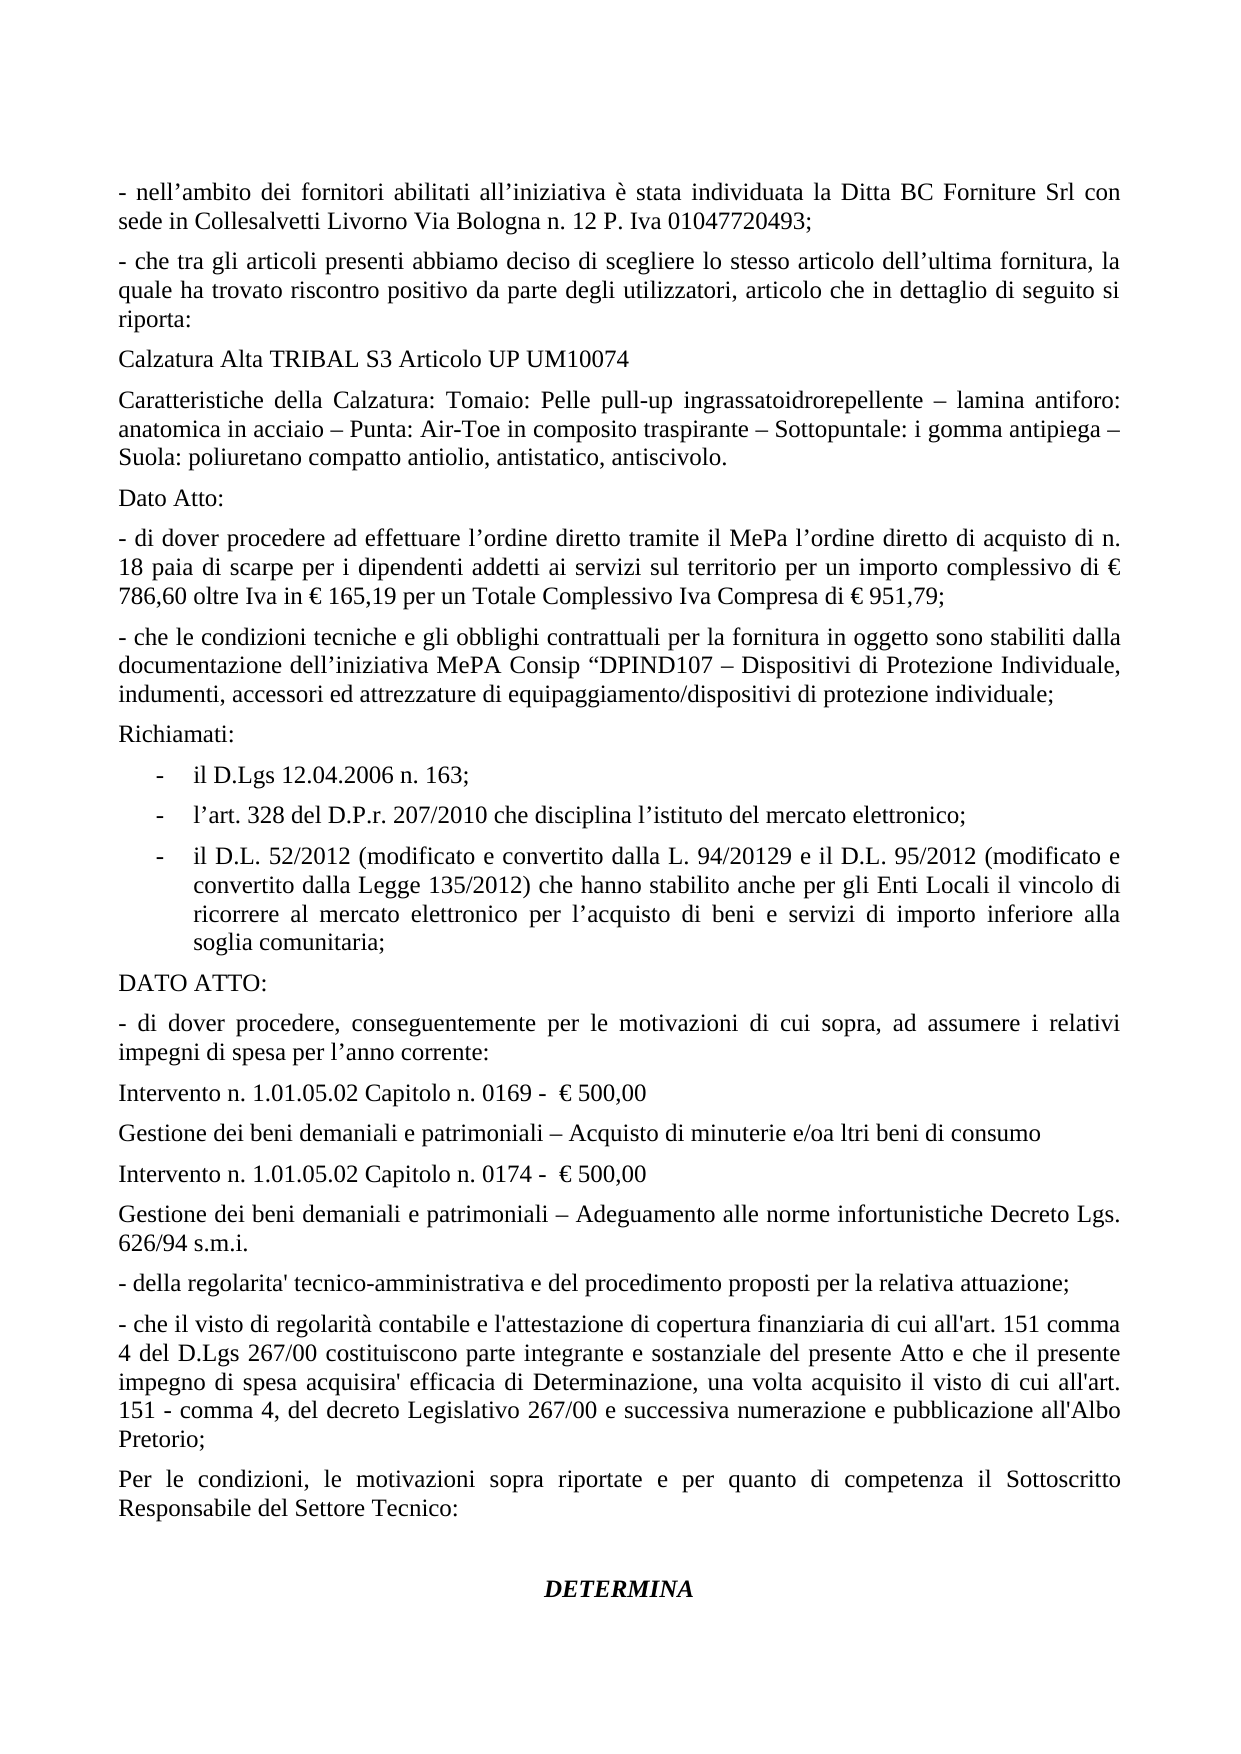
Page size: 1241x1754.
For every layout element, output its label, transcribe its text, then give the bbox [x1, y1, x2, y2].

text Intervento n. 1.01.05.02 Capitolo n. 0169 - € 500,00 [118, 1078, 1122, 1106]
text Calzatura Alta TRIBAL S3 Articolo UP UM10074 [118, 344, 1122, 373]
text Gestione dei beni demaniali e patrimoniali – Acquisto di minuterie e/oa ltri beni di consumo [118, 1118, 1122, 1147]
text - di dover procedere, conseguentemente per le motivazioni di cui sopra, ad assumere i relativi impegni di spesa per l’anno corrente: [118, 1008, 1122, 1066]
text DETERMINA [118, 1574, 1122, 1603]
list l’art. 328 del D.P.r. 207/2010 che disciplina l’istituto del mercato elettronico; [156, 801, 1122, 829]
text Richiamati: [118, 719, 1122, 748]
text Dato Atto: [118, 483, 1122, 512]
text - che le condizioni tecniche e gli obblighi contrattuali per la fornitura in oggetto sono stabiliti dalla documentazione dell’iniziativa MePA Consip “DPIND107 – Dispositivi di Protezione Individuale, indumenti, accessori ed attrezzature di equipaggiamento/dispositivi di protezione individuale; [118, 622, 1122, 708]
text - di dover procedere ad effettuare l’ordine diretto tramite il MePa l’ordine diretto di acquisto di n. 18 paia di scarpe per i dipendenti addetti ai servizi sul territorio per un importo complessivo di € 786,60 oltre Iva in € 165,19 per un Totale Complessivo Iva Compresa di € 951,79; [118, 523, 1122, 610]
text Per le condizioni, le motivazioni sopra riportate e per quanto di competenza il Sottoscritto Responsabile del Settore Tecnico: [118, 1464, 1122, 1522]
text Intervento n. 1.01.05.02 Capitolo n. 0174 - € 500,00 [118, 1159, 1122, 1187]
text DATO ATTO: [118, 968, 1122, 997]
text - della regolarita' tecnico-amministrativa e del procedimento proposti per la relativa attuazione; [118, 1268, 1122, 1297]
text - che tra gli articoli presenti abbiamo deciso di scegliere lo stesso articolo dell’ultima fornitura, la quale ha trovato riscontro positivo da parte degli utilizzatori, articolo che in dettaglio di seguito si riporta: [118, 246, 1122, 333]
list il D.L. 52/2012 (modificato e convertito dalla L. 94/20129 e il D.L. 95/2012 (modificato e convertito dalla Legge 135/2012) che hanno stabilito anche per gli Enti Locali il vincolo di ricorrere al mercato elettronico per l’acquisto di beni e servizi di importo inferiore alla soglia comunitaria; [156, 841, 1122, 956]
text - che il visto di regolarità contabile e l'attestazione di copertura finanziaria di cui all'art. 151 comma 4 del D.Lgs 267/00 costituiscono parte integrante e sostanziale del presente Atto e che il presente impegno di spesa acquisira' efficacia di Determinazione, una volta acquisito il visto di cui all'art. 151 - comma 4, del decreto Legislativo 267/00 e successiva numerazione e pubblicazione all'Albo Pretorio; [118, 1309, 1122, 1453]
text - nell’ambito dei fornitori abilitati all’iniziativa è stata individuata la Ditta BC Forniture Srl con sede in Collesalvetti Livorno Via Bologna n. 12 P. Iva 01047720493; [118, 177, 1122, 235]
text Gestione dei beni demaniali e patrimoniali – Adeguamento alle norme infortunistiche Decreto Lgs. 626/94 s.m.i. [118, 1199, 1122, 1257]
list il D.Lgs 12.04.2006 n. 163; [156, 760, 1122, 789]
text Caratteristiche della Calzatura: Tomaio: Pelle pull-up ingrassatoidrorepellente – lamina antiforo: anatomica in acciaio – Punta: Air-Toe in composito traspirante – Sottopuntale: i gomma antipiega – Suola: poliuretano compatto antiolio, antistatico, antiscivolo. [118, 385, 1122, 471]
